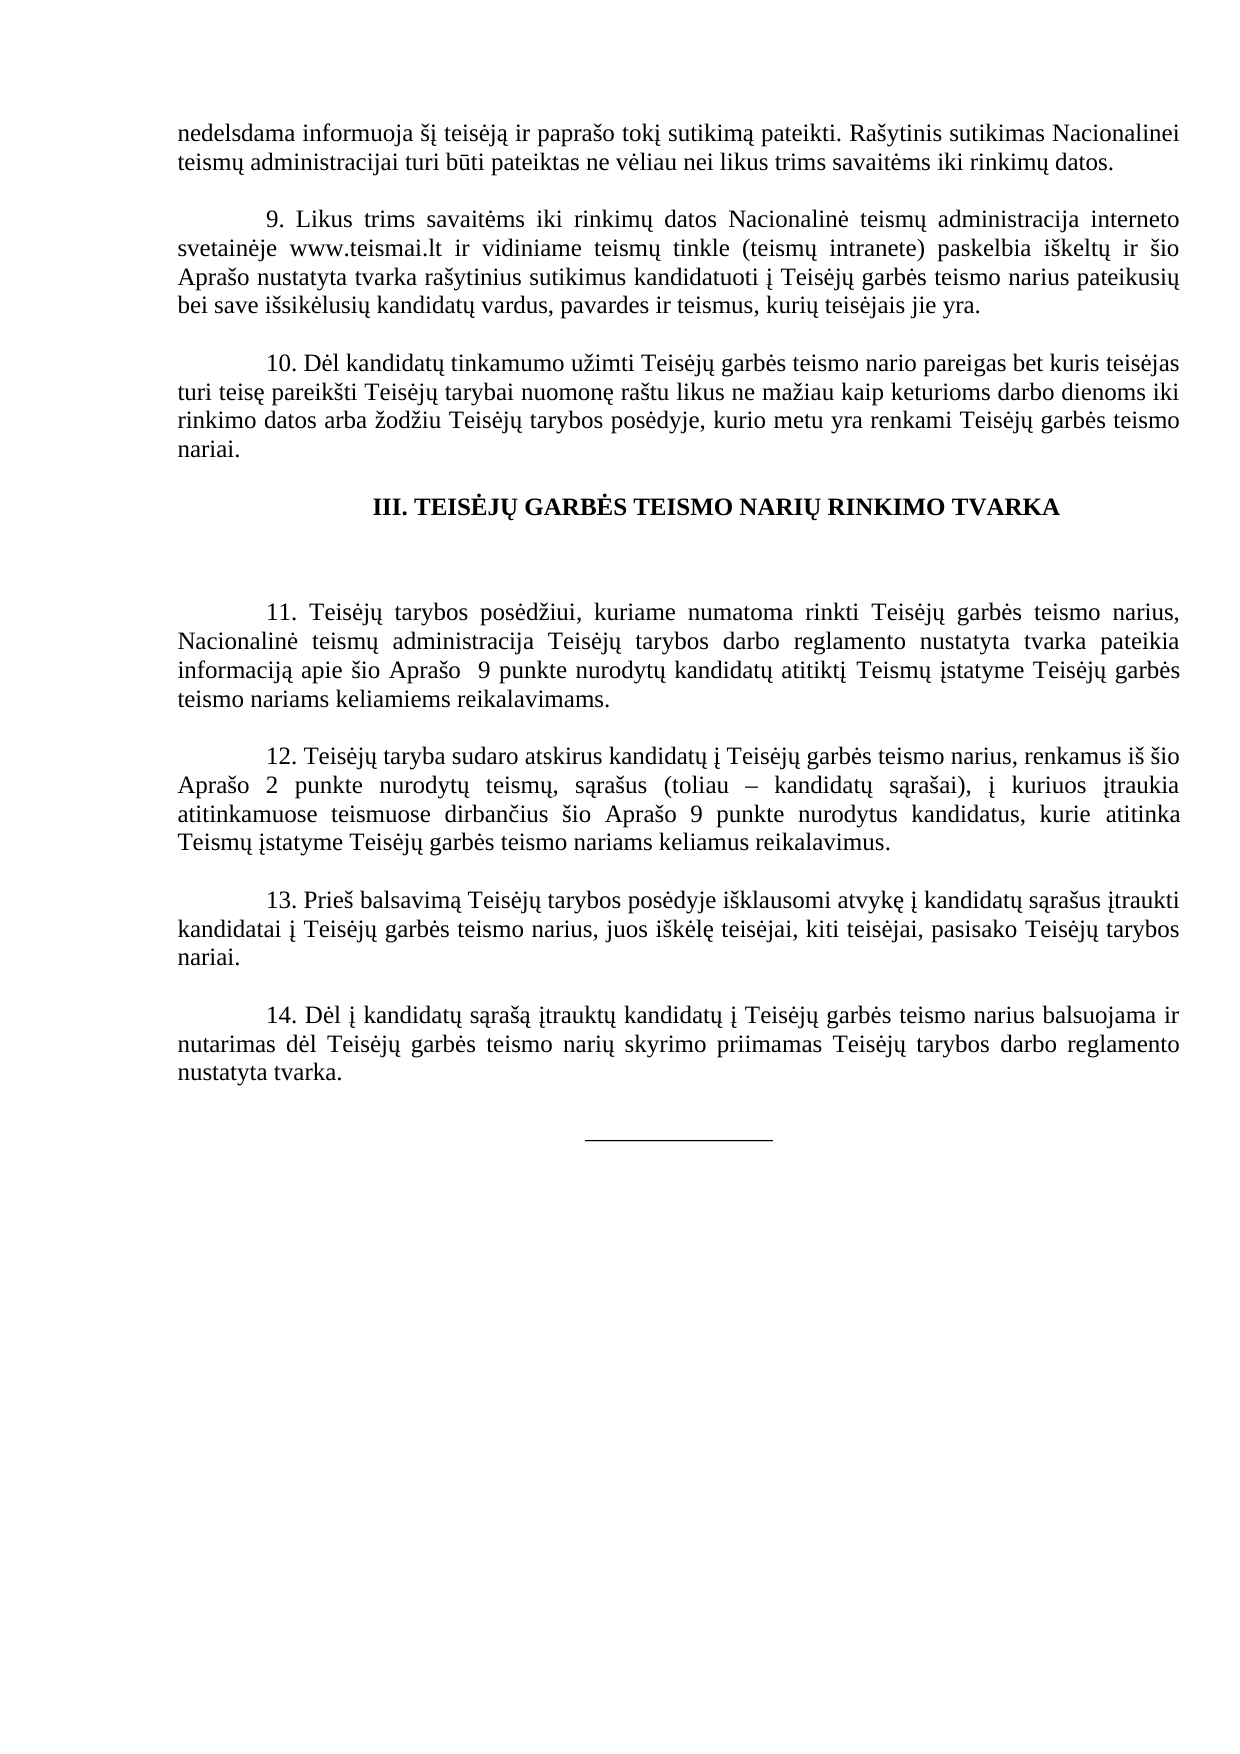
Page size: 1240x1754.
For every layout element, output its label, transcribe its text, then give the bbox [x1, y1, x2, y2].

text 10. Dėl kandidatų tinkamumo užimti Teisėjų garbės teismo nario pareigas bet kuris teisėjas turi teisę pareikšti Teisėjų tarybai nuomonę raštu likus ne mažiau kaip keturioms darbo dienoms iki rinkimo datos arba žodžiu Teisėjų tarybos posėdyje, kurio metu yra renkami Teisėjų garbės teismo nariai. [177, 348, 1181, 463]
text 12. Teisėjų taryba sudaro atskirus kandidatų į Teisėjų garbės teismo narius, renkamus iš šio Aprašo 2 punkte nurodytų teismų, sąrašus (toliau – kandidatų sąrašai), į kuriuos įtraukia atitinkamuose teismuose dirbančius šio Aprašo 9 punkte nurodytus kandidatus, kurie atitinka Teismų įstatyme Teisėjų garbės teismo nariams keliamus reikalavimus. [177, 741, 1181, 856]
text III. TEISĖJŲ GARBĖS TEISMO NARIŲ RINKIMO TVARKA [252, 492, 1181, 521]
text 11. Teisėjų tarybos posėdžiui, kuriame numatoma rinkti Teisėjų garbės teismo narius, Nacionalinė teismų administracija Teisėjų tarybos darbo reglamento nustatyta tvarka pateikia informaciją apie šio Aprašo 9 punkte nurodytų kandidatų atitiktį Teismų įstatyme Teisėjų garbės teismo nariams keliamiems reikalavimams. [177, 597, 1181, 712]
text 13. Prieš balsavimą Teisėjų tarybos posėdyje išklausomi atvykę į kandidatų sąrašus įtraukti kandidatai į Teisėjų garbės teismo narius, juos iškėlę teisėjai, kiti teisėjai, pasisako Teisėjų tarybos nariai. [177, 885, 1181, 971]
text _______________ [177, 1115, 1181, 1144]
text 14. Dėl į kandidatų sąrašą įtrauktų kandidatų į Teisėjų garbės teismo narius balsuojama ir nutarimas dėl Teisėjų garbės teismo narių skyrimo priimamas Teisėjų tarybos darbo reglamento nustatyta tvarka. [177, 1000, 1181, 1086]
text nedelsdama informuoja šį teisėją ir paprašo tokį sutikimą pateikti. Rašytinis sutikimas Nacionalinei teismų administracijai turi būti pateiktas ne vėliau nei likus trims savaitėms iki rinkimų datos. [177, 118, 1181, 176]
text 9. Likus trims savaitėms iki rinkimų datos Nacionalinė teismų administracija interneto svetainėje www.teismai.lt ir vidiniame teismų tinkle (teismų intranete) paskelbia iškeltų ir šio Aprašo nustatyta tvarka rašytinius sutikimus kandidatuoti į Teisėjų garbės teismo narius pateikusių bei save išsikėlusių kandidatų vardus, pavardes ir teismus, kurių teisėjais jie yra. [177, 204, 1181, 319]
